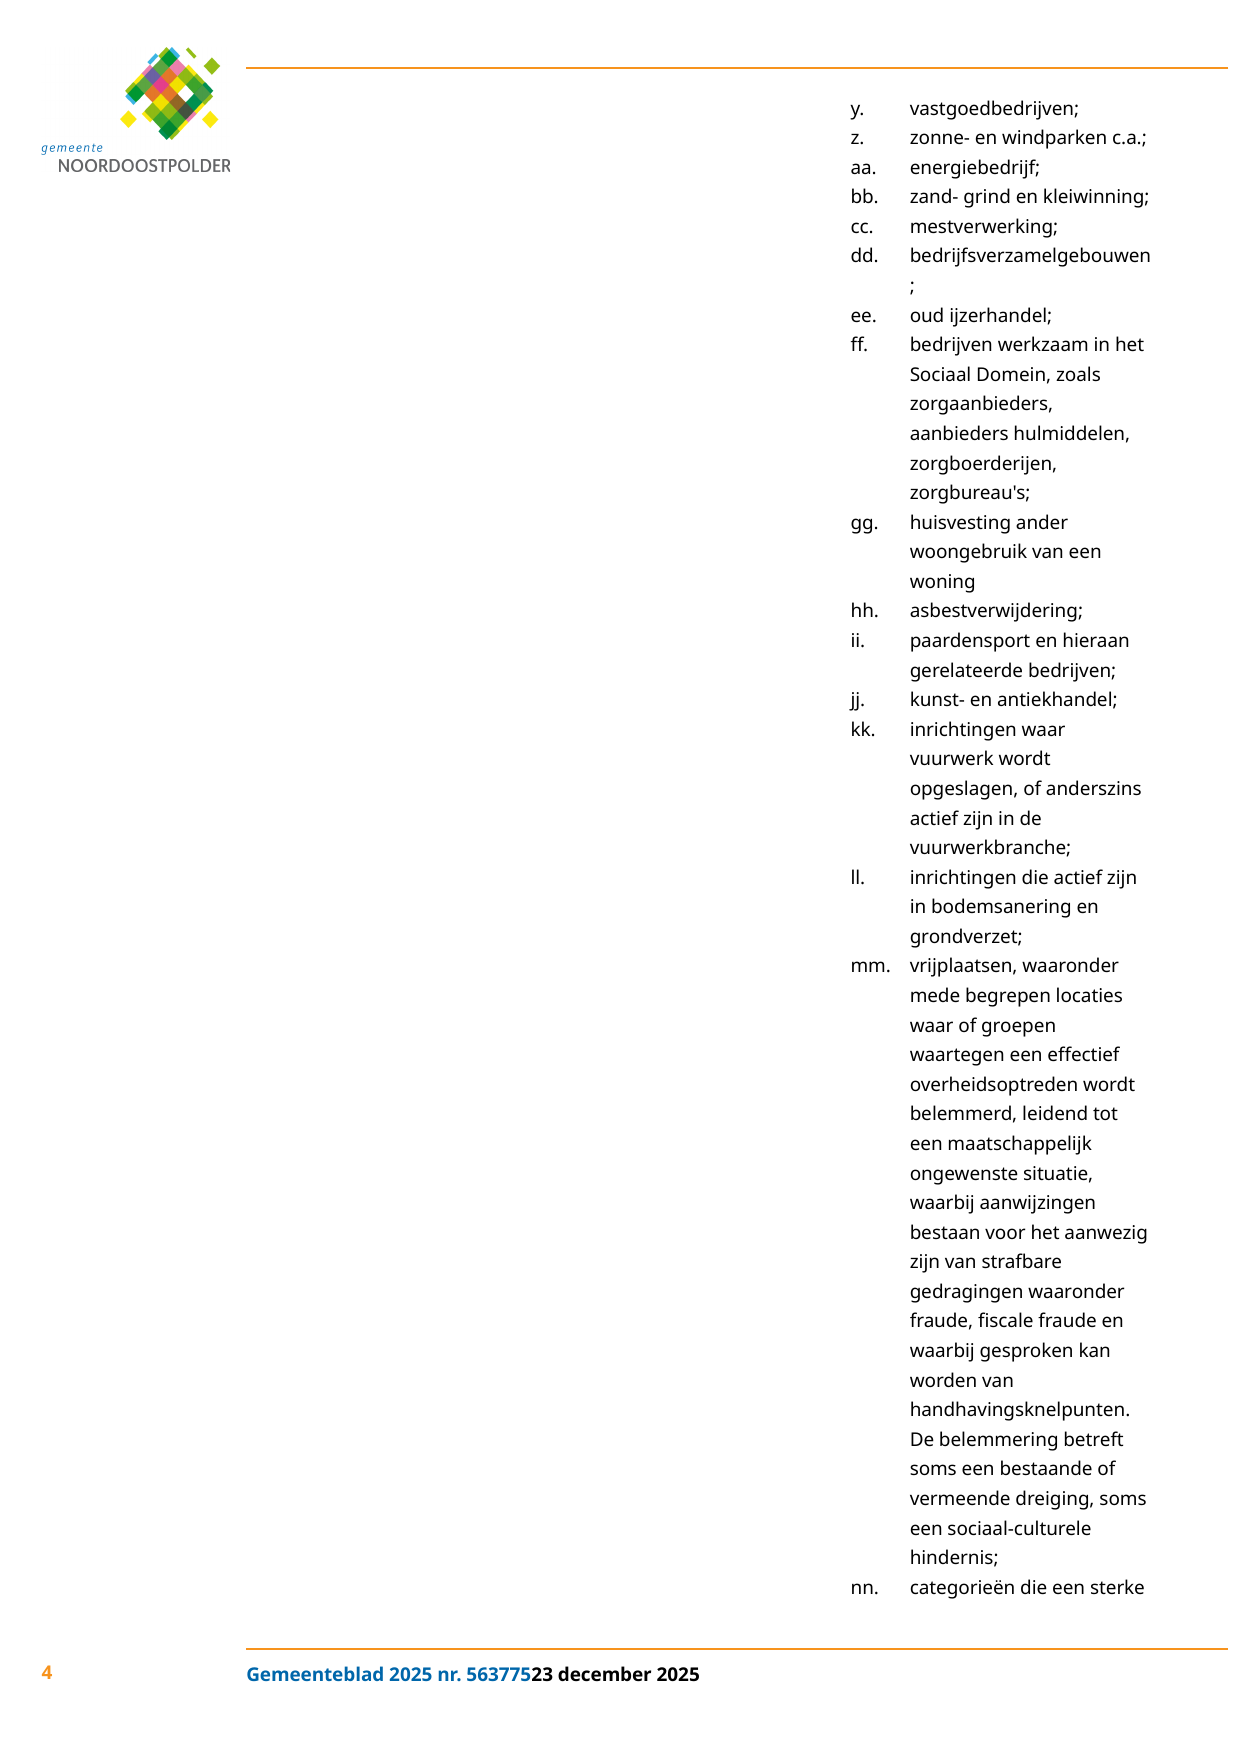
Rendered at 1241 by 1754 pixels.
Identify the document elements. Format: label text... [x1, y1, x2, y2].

table_header 5. Risicocategorieën/aandachtsgebieden: inrichtingen waarin bedrijfsmatig, in een omvang alsof zij bedrijfsmatig was of anders dan om niet: logies worden verstrekt, waaronder begrepen hotels, kamerverhuurbedrijven, pensions, of; dranken worden geschonken of voor consumptie elders worden verstrekt anders dan om niet, waaronder begrepen horecabedrijven, of rookwaren of spijzen voor directe consumptie of voor consumptie elders, worden bereid of verstrekt; slijtersbedrijven als bedoeld in artikel 1 van de Alcoholwet; voor het publiek toegankelijke, besloten ruimten waarin bedrijfsmatig, in een omvang alsof zij bedrijfsmatig was of anders dan om niet seksuele handelingen worden verricht, seksuele diensten worden aangeboden of vertoningen van erotisch-pornografische aard plaatsvinden, zoals prostitutiebedrijven, darkrooms, seksbioscopen, sekswinkels, erotische massagesalons; een natuurlijke persoon, een groep van natuurlijke personen of een rechtspersoon die bedrijfsmatig, in een omvang alsof zij bedrijfsmatig was of anders dan om niet seksuele handelingen verricht of seksuele diensten aanbiedt in een andere ruimte dan de bedrijfsruimte, zoals escortbedrijven; inrichtingen die in het maatschappelijk verkeer worden aangeduid als coffeeshops, smartshops, headshops of growshops ongeacht of e.e.a. voor directe consumptie ter plaatse of consumptie elders wordt verstrekt; inrichtingen die zijn bestemd om het publiek de gelegenheid te geven een spel door middel van speelautomaten te beoefenen als bedoeld in artikel 30c, eerste lid, onderdeel b van de Wet op de kansspelen, waaronder begrepen speelautomatenhallen en gamecenters; afvalbewerkings- en verwerkingsbedrijven; wisselkantoren; kap-, massage- en nagelsalons; cadeauwinkels; belwinkels; internetcafés; niet-geregistreerde uitzendbureaus; transportondernemingen; autohandel, waaronder begrepen verkoop en verhuur; autospuiterijen en autoherstelbedrijven/inrichtingen; jachthavens; transformatie kantoorpanden; autodemontagebedrijven; sloopbedrijven; fitnessbedrijven en sportscholen; vechtsportgala's zonnestudio's, beauty-, wellness- en saunabedrijven; im- en exportbedrijven; vastgoedbedrijven; zonne- en windparken c.a.; energiebedrijf; zand- grind en kleiwinning; mestverwerking; bedrijfsverzamelgebouwen; oud ijzerhandel; bedrijven werkzaam in het Sociaal Domein, zoals zorgaanbieders, aanbieders hulmiddelen, zorgboerderijen, zorgbureau's; huisvesting ander woongebruik van een woning asbestverwijdering; paardensport en hieraan gerelateerde bedrijven; kunst- en antiekhandel; inrichtingen waar vuurwerk wordt opgeslagen, of anderszins actief zijn in de vuurwerkbranche; inrichtingen die actief zijn in bodemsanering en grondverzet; vrijplaatsen, waaronder mede begrepen locaties waar of groepen waartegen een effectief overheidsoptreden wordt belemmerd, leidend tot een maatschappelijk ongewenste situatie, waarbij aanwijzingen bestaan voor het aanwezig zijn van strafbare gedragingen waaronder fraude, fiscale fraude en waarbij gesproken kan worden van handhavingsknelpunten. De belemmering betreft soms een bestaande of vermeende dreiging, soms een sociaal-culturele hindernis; categorieën die een sterke relatie hebben met bovenstaande categorieën, zoals wonen boven een sportschool; bij afzonderlijk besluit aangewezen branches of sectoren. [850, 95, 1152, 1600]
picture [41, 47, 231, 172]
table_header Risicocategorieën/aandachtsgebieden: inrichtingen waarin bedrijfsmatig, in een omvang alsof zij bedrijfsmatig was of anders dan om niet: logies worden verstrekt, waaronder begrepen hotels, kamerverhuurbedrijven, pensions, of; dranken worden geschonken, waaronder begrepen horecabedrijven, of rookwaren of spijzen voor directe consumptie worden verstrekt; slijtersbedrijven als bedoeld in artikel 1 van de Alcoholwet; voor het publiek toegankelijke, besloten ruimten waarin bedrijfsmatig, in een omvang alsof zij bedrijfsmatig was of anders dan om niet seksuele handelingen worden verricht, seksuele diensten worden aangeboden of vertoningen van erotisch-pornografische aard plaatsvinden, zoals prostitutiebedrijven, darkrooms, seksbioscopen, sekswinkels, erotische massagesalons; een natuurlijke persoon, een groep van natuurlijke personen of een rechtspersoon die bedrijfsmatig, in een omvang alsof zij bedrijfsmatig was of anders dan om niet seksuele handelingen verricht of seksuele diensten aanbiedt in een andere ruimte dan de bedrijfsruimte, zoals escortbedrijven; inrichtingen die in het maatschappelijk verkeer worden aangeduid als coffeeshops, smartshops, headshops of growshops ongeacht of e.e.a. voor directe consumptie ter plaatse of consumptie elders wordt verstrekt; inrichtingen die zijn bestemd om het publiek de gelegenheid te geven een spel door middel van speelautomaten te beoefenen als bedoeld in artikel 30c, eerste lid, onderdeel b van de Wet op de kansspelen, waaronder begrepen speelautomatenhallen en gamecenters; afvalbewerkings- en verwerkingsbedrijven; wisselkantoren; kap-, massage- en nagelsalons; cadeauwinkels; belwinkels; internetcafés; niet-geregistreerde uitzendbureaus; transportondernemingen; autohandel, waaronder begrepen verkoop en verhuur; autospuiterijen en autoherstelbedrijven/inrichtingen; jachthavens; transformatie kantoorpanden; autodemontagebedrijven; sloopbedrijven; fitnessbedrijven en sportscholen; vechtsportgala's zonnestudio's, beauty-, wellness- en saunabedrijven; im- en exportbedrijven; vastgoedbedrijven; zonne- en windparken c.a.; energiebedrijf; zand- grind en kleiwinning; mestverwerking; bedrijfsverzamelgebouwen; oud ijzerhandel; bedrijven werkzaam in het Sociaal Domein, zoals zorgaanbieders, aanbieders hulmiddelen, zorgboerderijen, zorgbureau's; huisvesting ander woongebruik van een woning asbestverwijdering; paardensport en hieraan gerelateerde bedrijven; kunst- en antiekhandel; inrichtingen waar vuurwerk wordt opgeslagen, of anderszins actief zijn in de vuurwerkbranche; inrichtingen die actief zijn in bodemsanering en grondverzet; vrijplaatsen, waaronder mede begrepen locaties waar of groepen waartegen een effectief overheidsoptreden wordt belemmerd, leidend tot een maatschappelijk ongewenste situatie, waarbij aanwijzingen bestaan voor het aanwezig zijn van strafbare gedragingen waaronder fraude, fiscale fraude en waarbij gesproken kan worden van handhavingsknelpunten. De belemmering betreft soms een bestaande of vermeende dreiging, soms een sociaal-culturele hindernis; categorieën die een sterke relatie hebben met bovenstaande categorieën, zoals wonen boven een sportschool; bij afzonderlijk besluit aangewezen branches of sectoren. [248, 95, 850, 1600]
